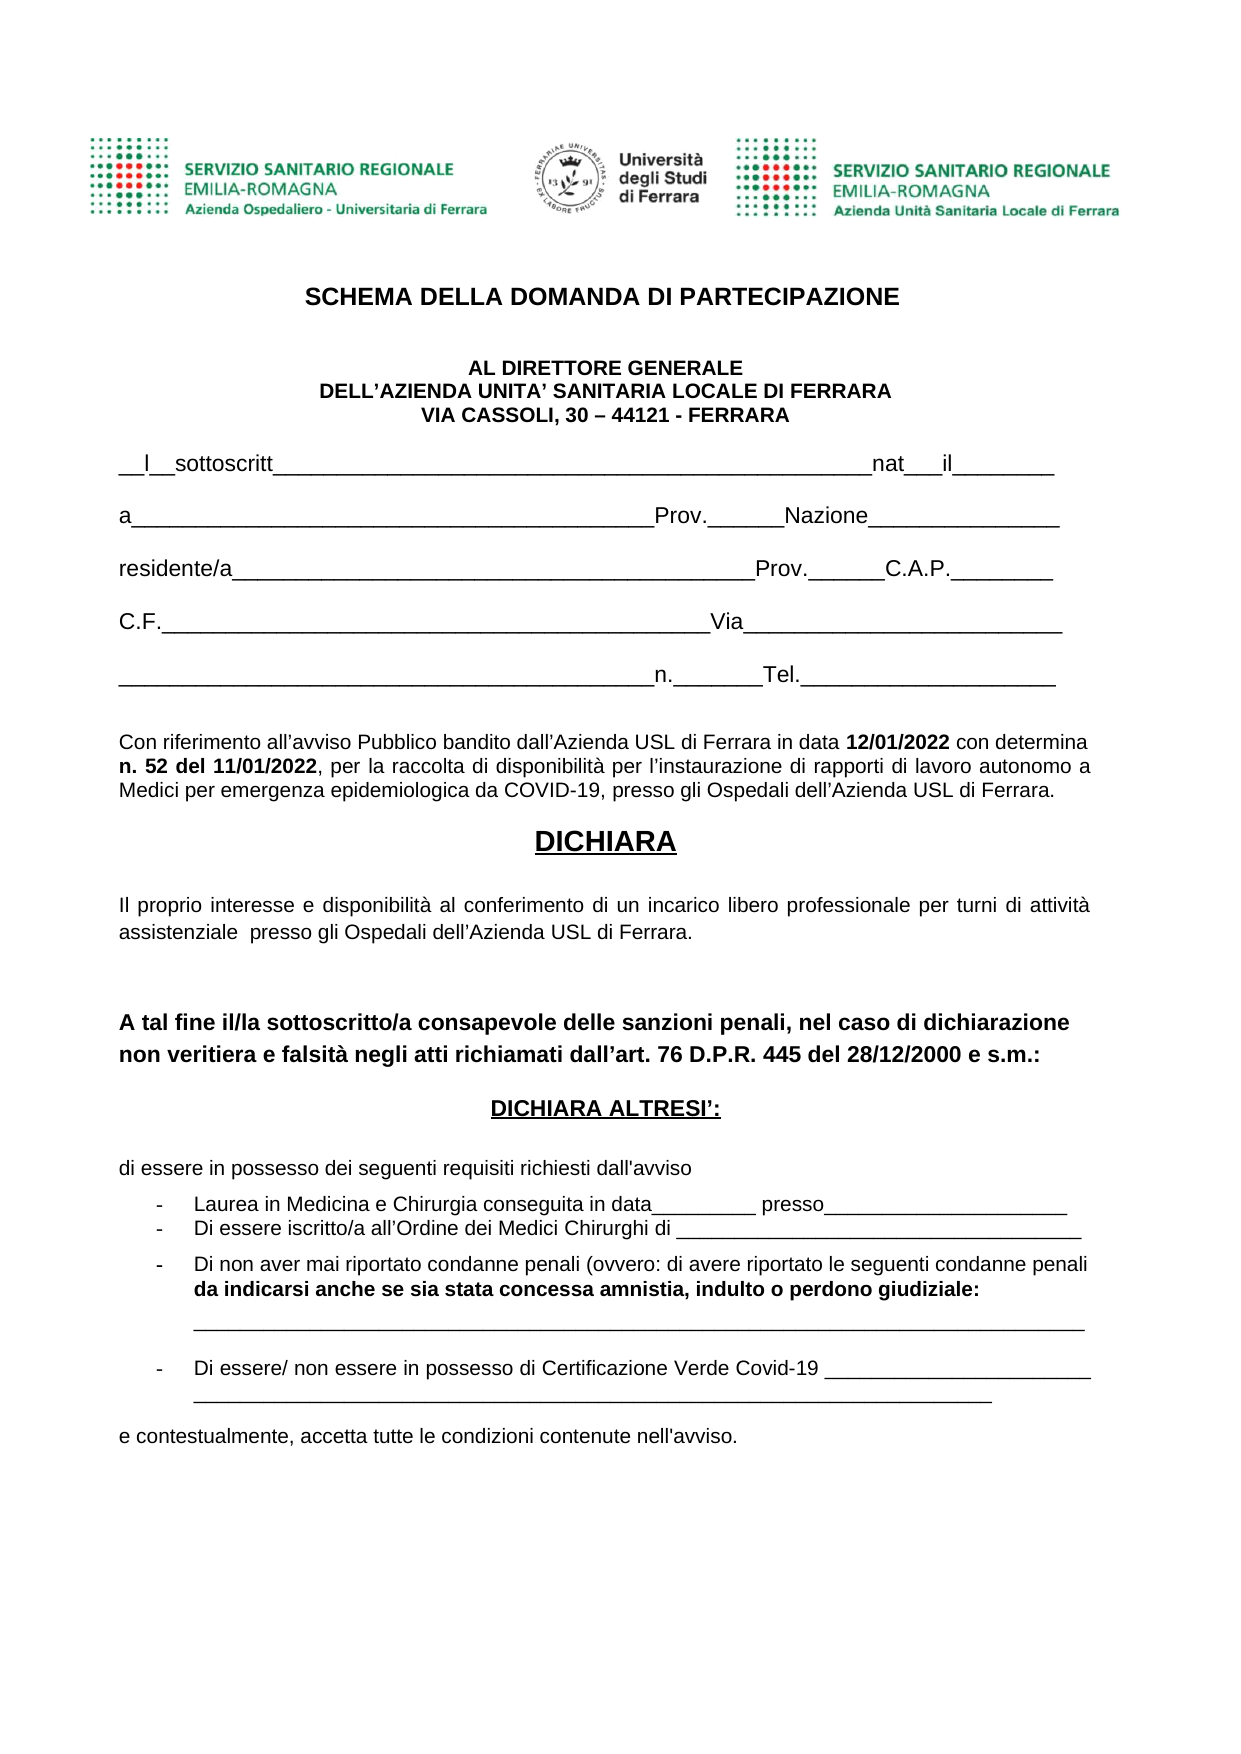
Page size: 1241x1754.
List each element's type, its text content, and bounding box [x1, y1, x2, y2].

text VIA CASSOLI, 30 – 44121 - FERRARA [421, 403, 1092, 427]
list Di non aver mai riportato condanne penali (ovvero: di avere riportato le seguenti condanne penali da indicarsi anche se sia stata concessa amnistia, indulto o perdono giudiziale: [156, 1252, 1092, 1300]
list Laurea in Medicina e Chirurgia conseguita in data_________ presso_____________________ [156, 1192, 1092, 1216]
text DICHIARA ALTRESI’: [119, 1094, 1092, 1121]
text Il proprio interesse e disponibilità al conferimento di un incarico libero professionale per turni di attività assistenziale presso gli Ospedali dell’Azienda USL di Ferrara. [119, 893, 1092, 943]
text __________________________________________n._______Tel.____________________ [119, 661, 1092, 687]
text C.F.___________________________________________Via_________________________ [119, 608, 1092, 634]
text DELL’AZIENDA UNITA’ SANITARIA LOCALE DI FERRARA [119, 379, 1092, 403]
text A tal fine il/la sottoscritto/a consapevole delle sanzioni penali, nel caso di dichiarazione non veritiera e falsità negli atti richiamati dall’art. 76 D.P.R. 445 del 28/12/2000 e s.m.: [119, 1009, 1092, 1067]
text SCHEMA DELLA DOMANDA DI PARTECIPAZIONE [119, 282, 1086, 311]
text AL DIRETTORE GENERALE [119, 355, 1092, 379]
text n. 52 del 11/01/2022, per la raccolta di disponibilità per l’instaurazione di rapporti di lavoro autonomo a Medici per emergenza epidemiologica da COVID-19, presso gli Ospedali dell’Azienda USL di Ferrara. [119, 754, 1092, 802]
list Di essere iscritto/a all’Ordine dei Medici Chirurghi di ___________________________________ [156, 1216, 1092, 1240]
picture [90, 138, 1122, 218]
text di essere in possesso dei seguenti requisiti richiesti dall'avviso [119, 1155, 1092, 1179]
text residente/a_________________________________________Prov.______C.A.P.________ [119, 555, 1092, 582]
text Con riferimento all’avviso Pubblico bandito dall’Azienda USL di Ferrara in data 12/01/2022 con determina [119, 730, 1092, 754]
text _____________________________________________________________________________ [194, 1307, 1092, 1331]
list Di essere/ non essere in possesso di Certificazione Verde Covid-19 _______________________ _____________________________________________________________________ [156, 1355, 1092, 1403]
text __l__sottoscritt_______________________________________________nat___il________ [119, 450, 1092, 476]
text e contestualmente, accetta tutte le condizioni contenute nell'avviso. [119, 1424, 1092, 1448]
text DICHIARA [119, 824, 1092, 858]
text a_________________________________________Prov.______Nazione_______________ [119, 502, 1092, 529]
